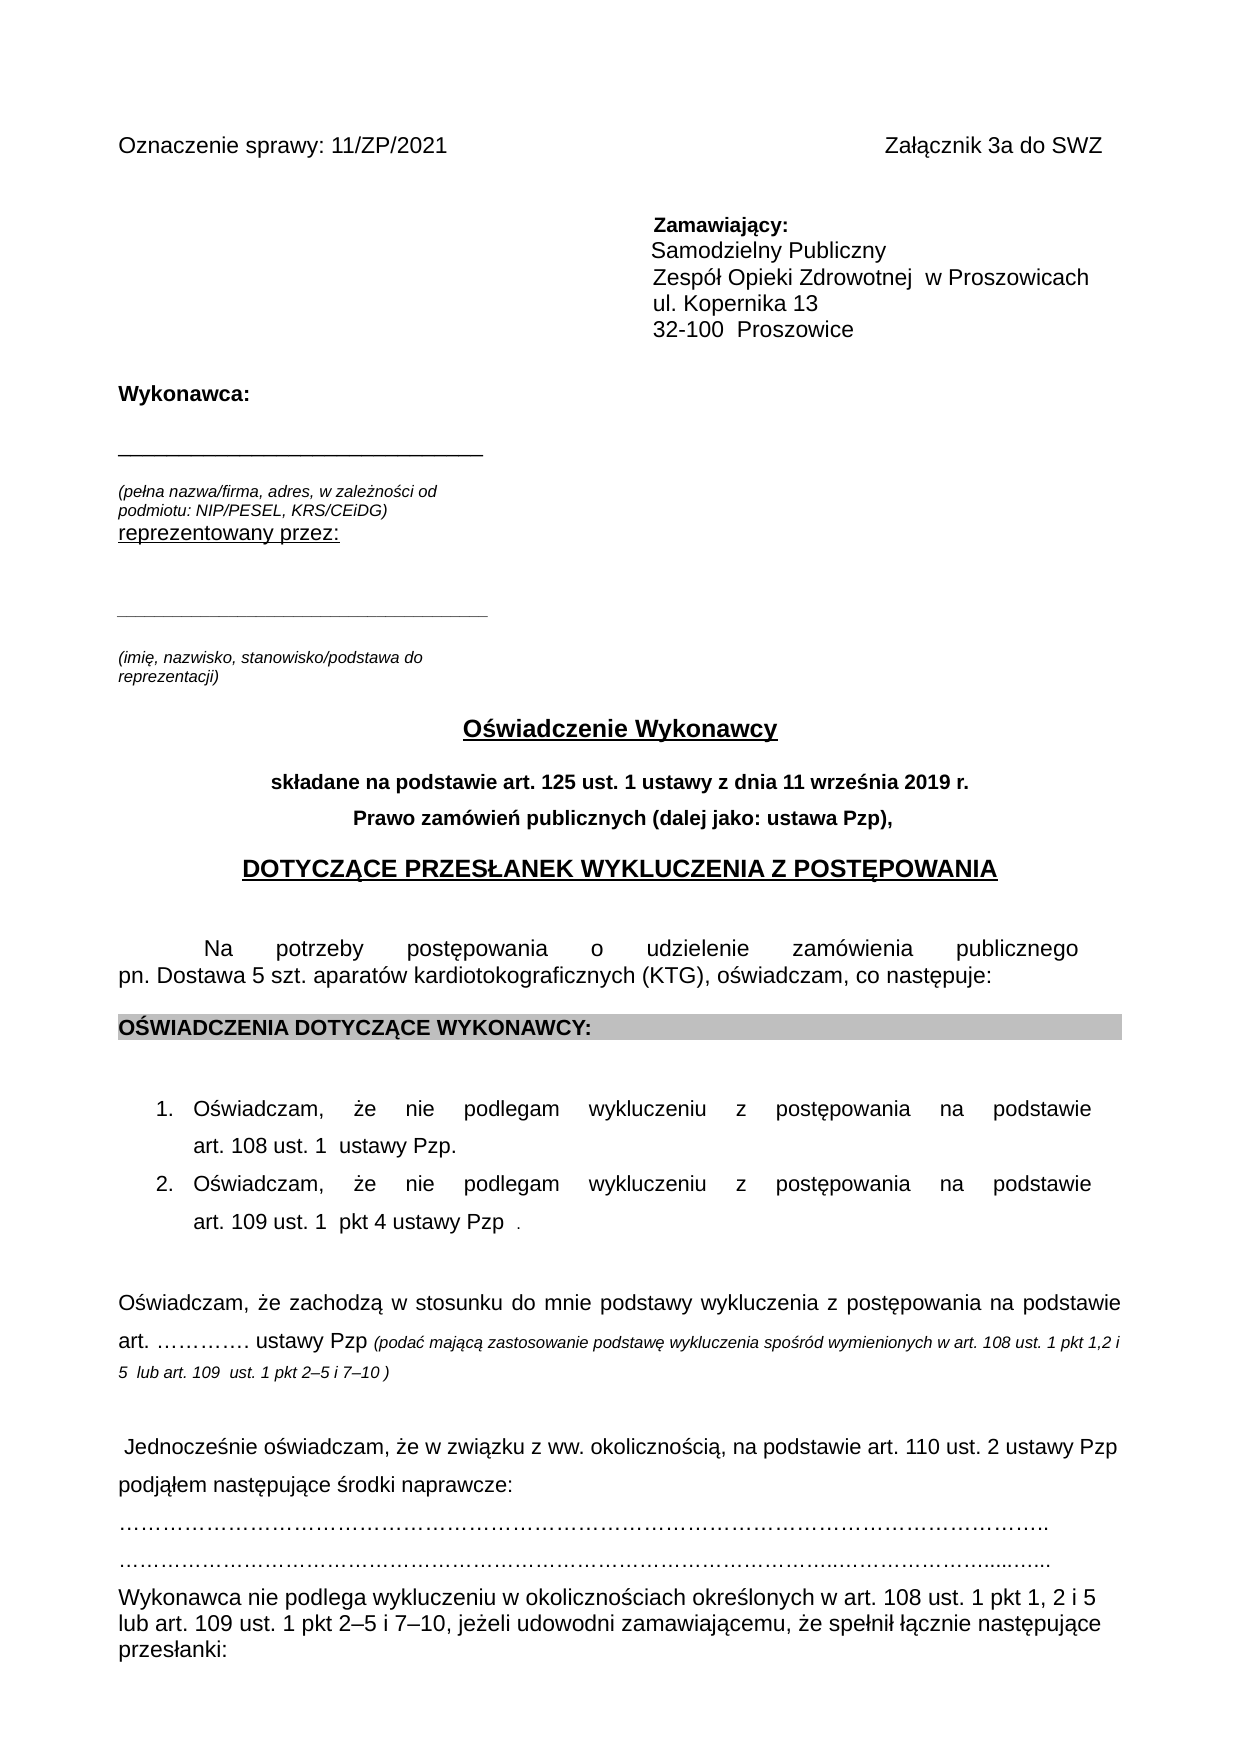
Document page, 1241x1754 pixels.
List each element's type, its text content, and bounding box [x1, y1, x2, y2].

text Prawo zamówień publicznych (dalej jako: ustawa Pzp), [118, 806, 1122, 830]
text 32-100 Proszowice [118, 316, 1122, 343]
text Jednocześnie oświadczam, że w związku z ww. okolicznością, na podstawie art. 110 ust. 2 ustawy Pzp podjąłem następujące środki naprawcze: ……………………………………………………………………………………………………………….. [118, 1434, 1122, 1535]
text Wykonawca: [118, 381, 1122, 406]
text ________________________________________ [118, 599, 502, 619]
list Oświadczam, że nie podlegam wykluczeniu z postępowania na podstawie art. 109 ust. 1 pkt 4 ustawy Pzp . [156, 1171, 1122, 1234]
text (imię, nazwisko, stanowisko/podstawa do reprezentacji) [118, 647, 502, 686]
text Na potrzeby postępowania o udzielenie zamówienia publicznego pn. Dostawa 5 szt. aparatów kardiotokograficznych (KTG), oświadczam, co następuje: [118, 935, 1122, 988]
list Oświadczam, że nie podlegam wykluczeniu z postępowania na podstawie art. 108 ust. 1 ustawy Pzp. [156, 1095, 1122, 1158]
text Oznaczenie sprawy: 11/ZP/2021 Załącznik 3a do SWZ [118, 132, 1122, 158]
text Oświadczenie Wykonawcy [118, 714, 1122, 743]
text ______________________________ [118, 432, 502, 457]
text DOTYCZĄCE PRZESŁANEK WYKLUCZENIA Z POSTĘPOWANIA [118, 854, 1122, 883]
text Zespół Opieki Zdrowotnej w Proszowicach [118, 264, 1122, 290]
text Wykonawca nie podlega wykluczeniu w okolicznościach określonych w art. 108 ust. 1 pkt 1, 2 i 5 lub art. 109 ust. 1 pkt 2‒5 i 7‒10, jeżeli udowodni zamawiającemu, że spełnił łącznie następujące przesłanki: [118, 1584, 1122, 1663]
text …………………………………………………………………………………………..………………….....…... [118, 1548, 1122, 1572]
text reprezentowany przez: [118, 520, 1122, 546]
text Oświadczam, że zachodzą w stosunku do mnie podstawy wykluczenia z postępowania na podstawie art. …………. ustawy Pzp (podać mającą zastosowanie podstawę wykluczenia spośród wymienionych w art. 108 ust. 1 pkt 1,2 i 5 lub art. 109 ust. 1 pkt 2‒5 i 7‒10 ) [118, 1290, 1122, 1382]
text Zamawiający: [118, 211, 1122, 237]
text (pełna nazwa/firma, adres, w zależności od podmiotu: NIP/PESEL, KRS/CEiDG) [118, 482, 502, 520]
text OŚWIADCZENIA DOTYCZĄCE WYKONAWCY: [118, 1014, 1122, 1040]
text ul. Kopernika 13 [118, 290, 1122, 316]
text Samodzielny Publiczny [118, 237, 1122, 264]
text składane na podstawie art. 125 ust. 1 ustawy z dnia 11 września 2019 r. [118, 770, 1122, 794]
